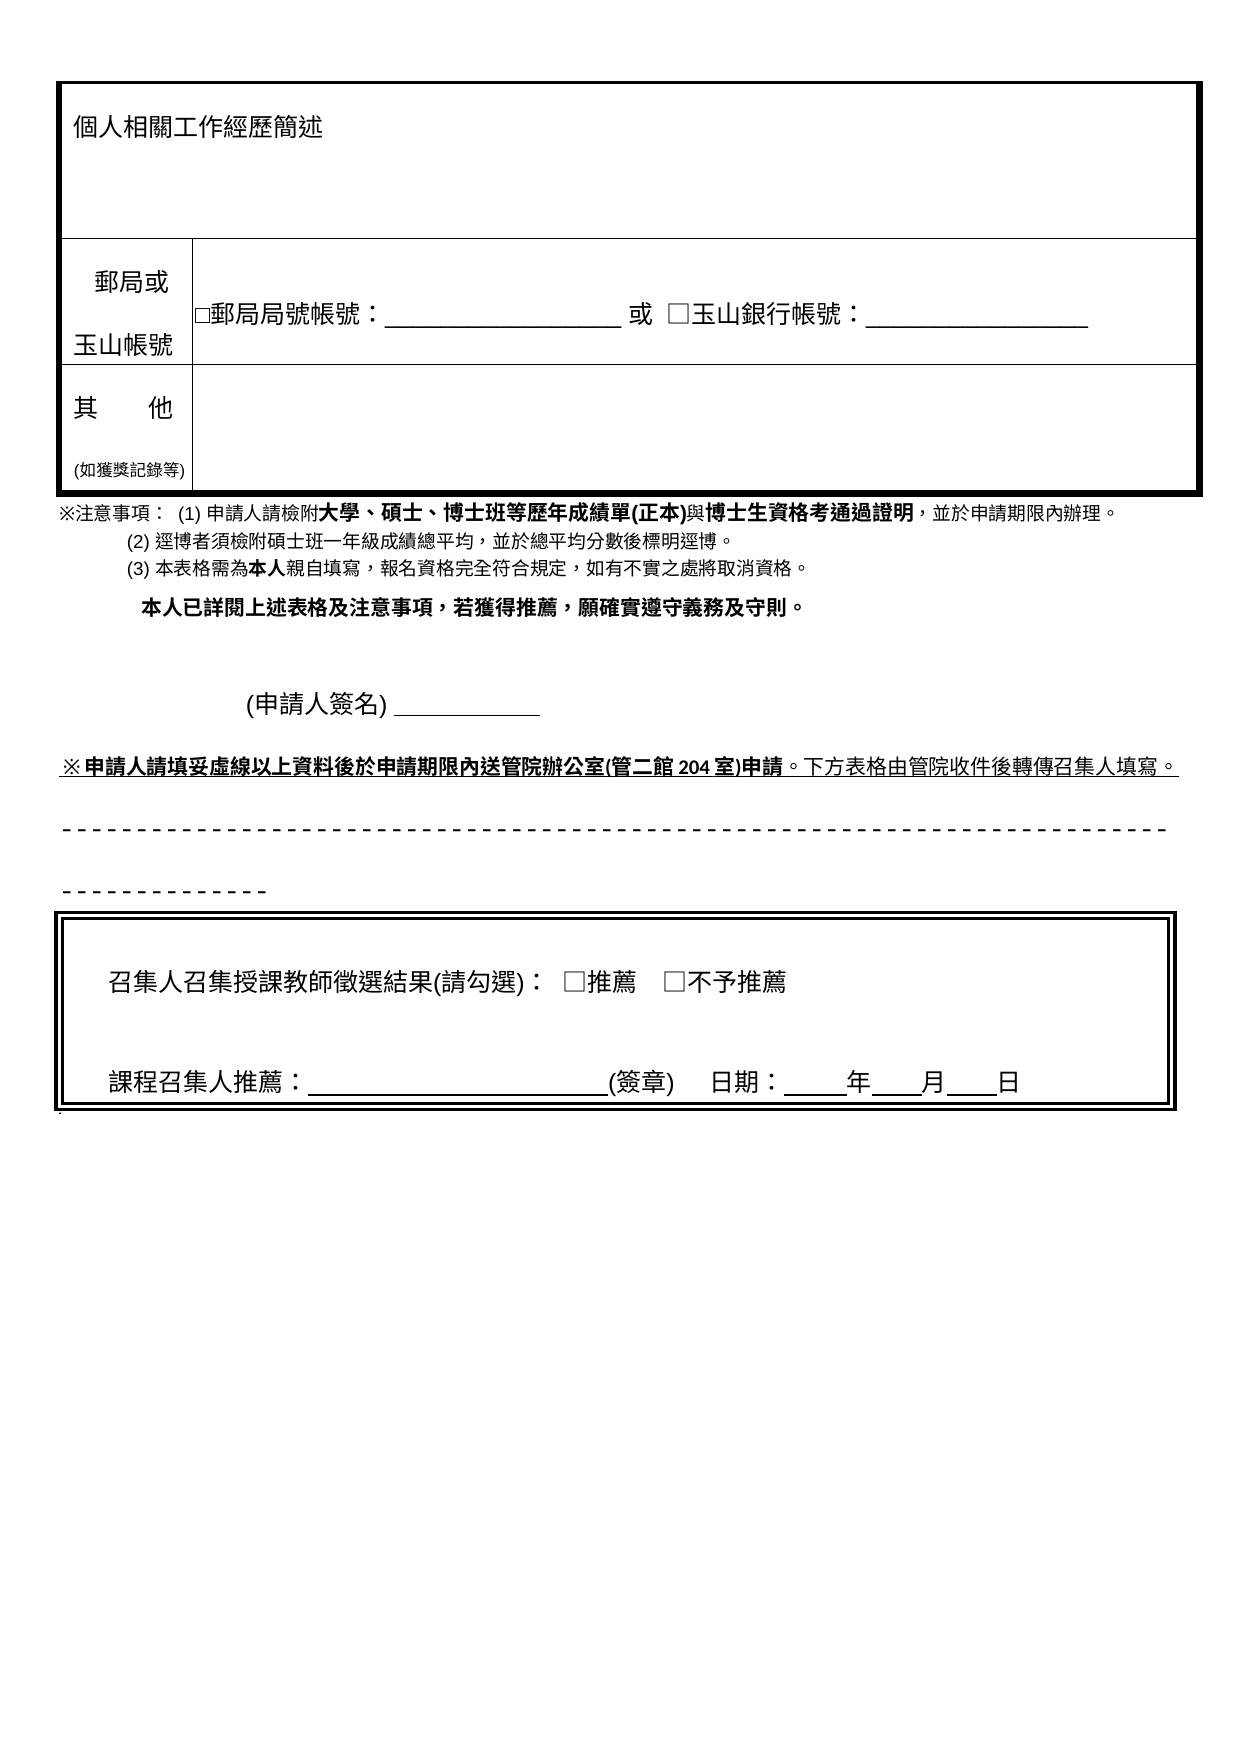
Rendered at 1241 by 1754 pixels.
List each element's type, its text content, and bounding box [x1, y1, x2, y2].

text (2) 逕博者須檢附碩士班一年級成績總平均，並於總平均分數後標明逕博。 [59, 527, 1181, 554]
text ---------------------------------------------------------------------------------------- [59, 786, 1181, 911]
table_cell 個人相關工作經歷簡述 [62, 84, 1196, 238]
table_header 召集人召集授課教師徵選結果(請勾選)： □推薦 □不予推薦 課程召集人推薦： (簽章) 日期： 年 月 日 [59, 914, 1172, 1102]
text (申請人簽名) [59, 661, 1181, 723]
table_cell [193, 365, 1196, 490]
text 本人已詳閱上述表格及注意事項，若獲得推薦，願確實遵守義務及守則。 [59, 581, 1181, 623]
text (3) 本表格需為本人親自填寫，報名資格完全符合規定，如有不實之處將取消資格。 [59, 554, 1181, 581]
text ※申請人請填妥虛線以上資料後於申請期限內送管院辦公室(管二館204室)申請。下方表格由管院收件後轉傳召集人填寫。 [59, 723, 1181, 786]
table_cell 郵局或 玉山帳號 [62, 239, 192, 364]
table_cell 其 他 (如獲獎記錄等) [62, 365, 192, 490]
table_cell □郵局局號帳號：_________________ 或 □玉山銀行帳號：________________ [193, 239, 1196, 364]
text ※注意事項： (1) 申請人請檢附大學、碩士、博士班等歷年成績單(正本)與博士生資格考通過證明，並於申請期限內辦理。 [59, 497, 1181, 527]
